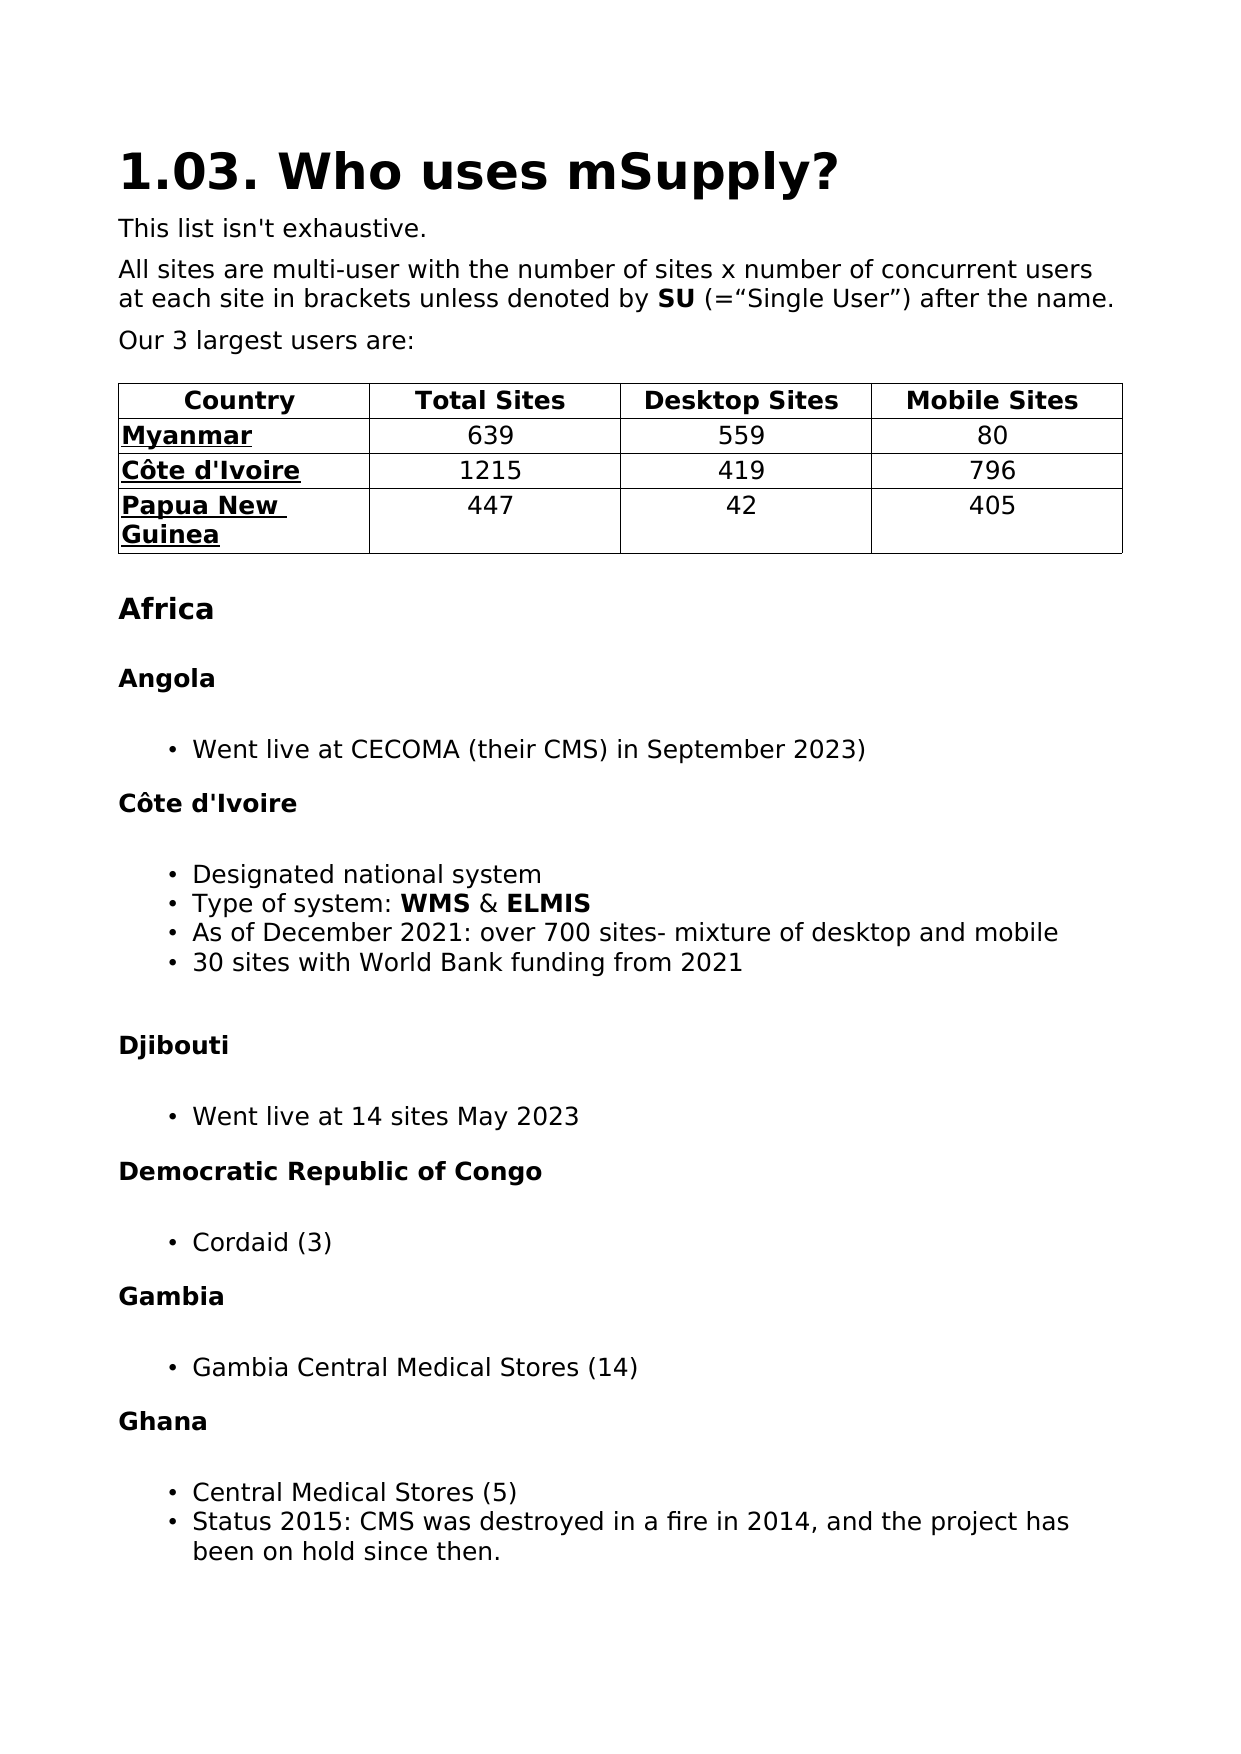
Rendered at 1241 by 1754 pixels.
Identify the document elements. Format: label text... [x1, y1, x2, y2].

subtitle Democratic Republic of Congo [118, 1157, 1122, 1186]
table_header Mobile Sites [872, 384, 1122, 418]
text All sites are multi-user with the number of sites x number of concurrent users at each site in brackets unless denoted by SU (=“Single User”) after the name. [118, 256, 1122, 314]
subtitle Ghana [118, 1407, 1122, 1436]
table_cell 639 [370, 419, 620, 453]
table_cell Myanmar [119, 419, 369, 453]
list Designated national system [177, 860, 1122, 889]
subtitle 1.03. Who uses mSupply? [118, 143, 1122, 201]
table_header Country [119, 384, 369, 418]
list Went live at CECOMA (their CMS) in September 2023) [177, 735, 1122, 764]
table_cell Papua New Guinea [119, 489, 369, 552]
table_cell 405 [872, 489, 1122, 552]
table_cell 419 [621, 454, 871, 488]
table_cell 1215 [370, 454, 620, 488]
subtitle Côte d'Ivoire [118, 789, 1122, 818]
table_cell 80 [872, 419, 1122, 453]
table_cell 447 [370, 489, 620, 552]
table_header Desktop Sites [621, 384, 871, 418]
table_cell 796 [872, 454, 1122, 488]
list Cordaid (3) [177, 1228, 1122, 1257]
list Went live at 14 sites May 2023 [177, 1102, 1122, 1132]
list Central Medical Stores (5) [177, 1478, 1122, 1508]
list 30 sites with World Bank funding from 2021 [177, 948, 1122, 977]
subtitle Africa [118, 592, 1122, 626]
subtitle Angola [118, 664, 1122, 693]
text This list isn't exhaustive. [118, 214, 1122, 243]
text Our 3 largest users are: [118, 326, 1122, 356]
table_cell 559 [621, 419, 871, 453]
subtitle Djibouti [118, 1031, 1122, 1061]
table_header Total Sites [370, 384, 620, 418]
list As of December 2021: over 700 sites- mixture of desktop and mobile [177, 918, 1122, 948]
list Status 2015: CMS was destroyed in a fire in 2014, and the project has been on hold since then. [177, 1508, 1122, 1566]
subtitle Gambia [118, 1282, 1122, 1311]
table_cell Côte d'Ivoire [119, 454, 369, 488]
list Type of system: WMS & ELMIS [177, 889, 1122, 918]
table_cell 42 [621, 489, 871, 552]
list Gambia Central Medical Stores (14) [177, 1353, 1122, 1382]
